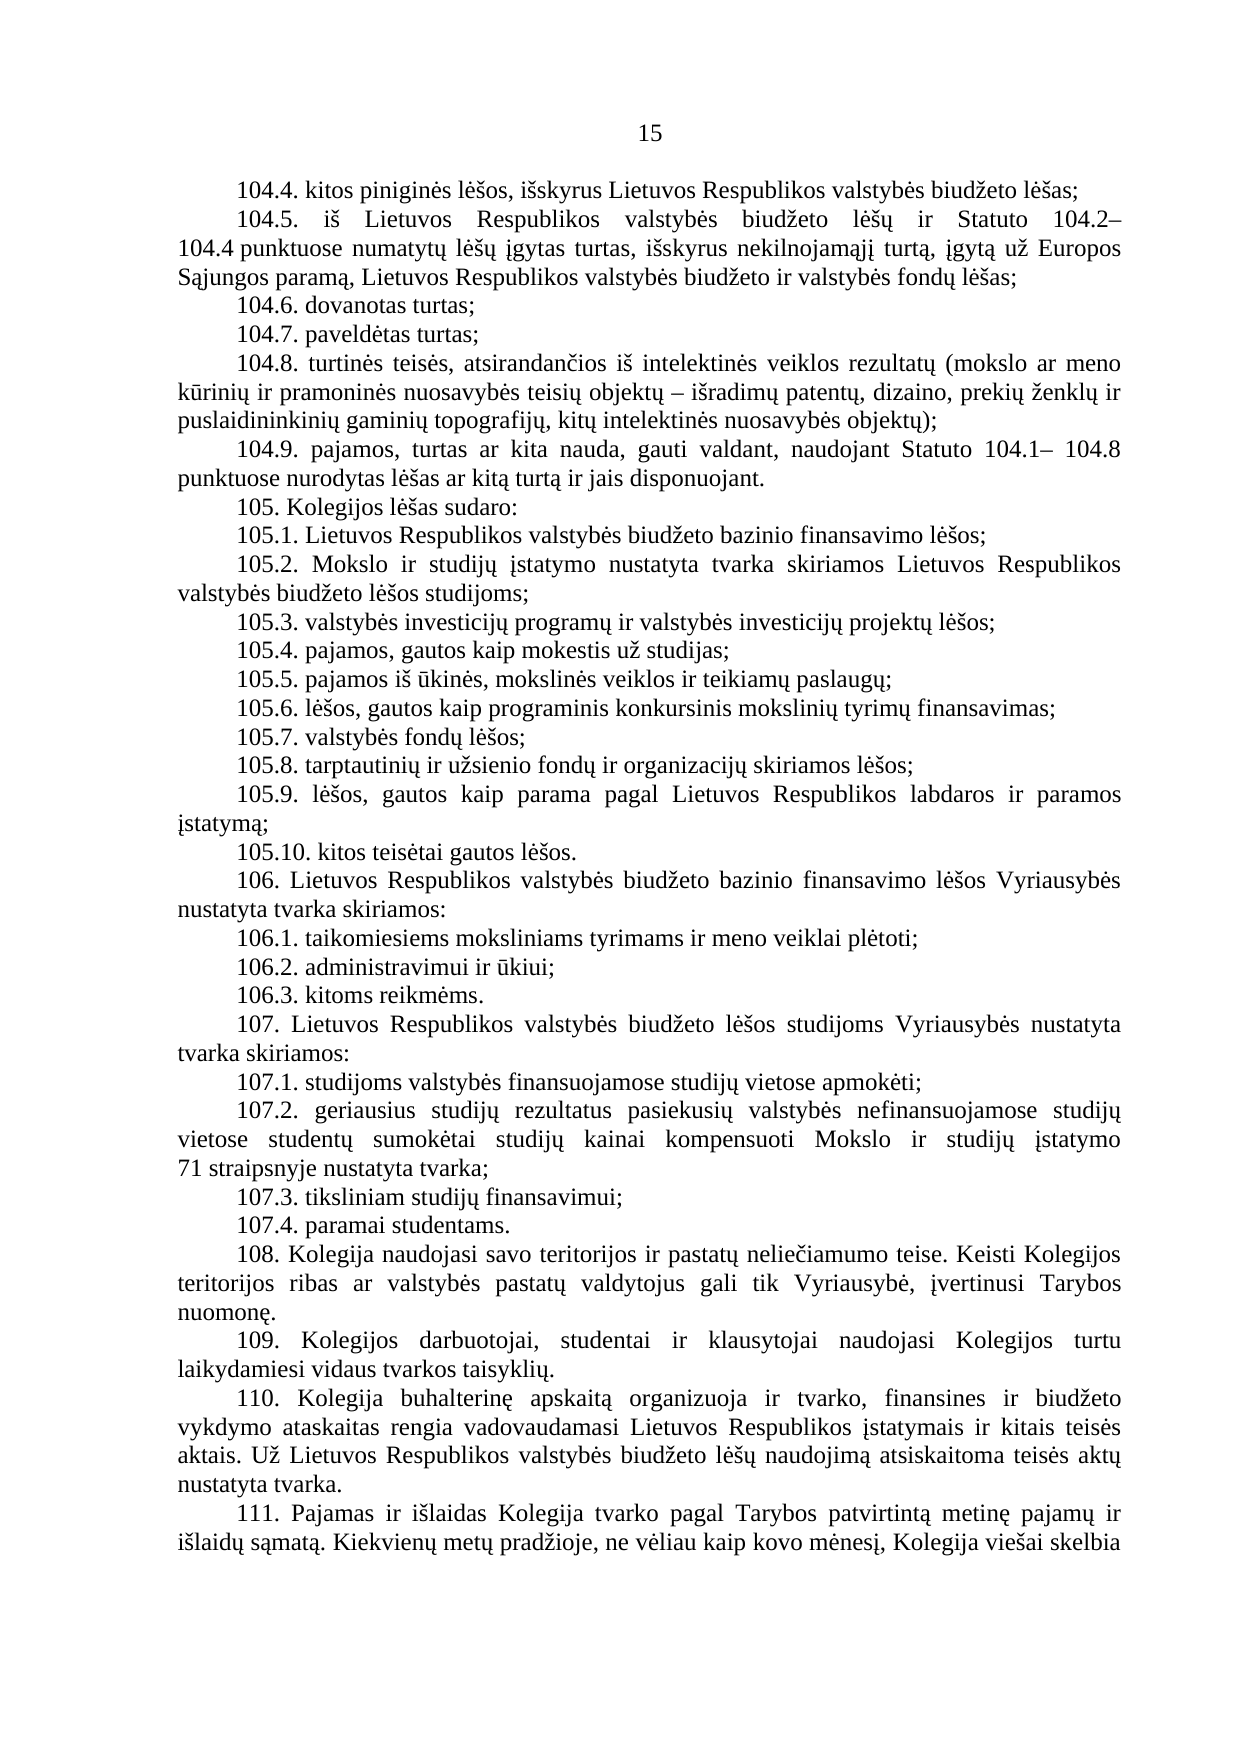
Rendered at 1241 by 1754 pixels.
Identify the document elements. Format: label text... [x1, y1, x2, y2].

text 106. Lietuvos Respublikos valstybės biudžeto bazinio finansavimo lėšos Vyriausybės nustatyta tvarka skiriamos: [177, 866, 1122, 923]
text 107.4. paramai studentams. [177, 1211, 1122, 1239]
text 107.3. tiksliniam studijų finansavimui; [177, 1182, 1122, 1211]
text 107. Lietuvos Respublikos valstybės biudžeto lėšos studijoms Vyriausybės nustatyta tvarka skiriamos: [177, 1009, 1122, 1067]
text 107.1. studijoms valstybės finansuojamose studijų vietose apmokėti; [177, 1067, 1122, 1096]
text 104.9. pajamos, turtas ar kita nauda, gauti valdant, naudojant Statuto 104.1– 104.8 punktuose nurodytas lėšas ar kitą turtą ir jais disponuojant. [177, 434, 1122, 492]
text 107.2. geriausius studijų rezultatus pasiekusių valstybės nefinansuojamose studijų vietose studentų sumokėtai studijų kainai kompensuoti Mokslo ir studijų įstatymo 71 straipsnyje nustatyta tvarka; [177, 1096, 1122, 1182]
text 106.3. kitoms reikmėms. [177, 981, 1122, 1009]
text 105.2. Mokslo ir studijų įstatymo nustatyta tvarka skiriamos Lietuvos Respublikos valstybės biudžeto lėšos studijoms; [177, 549, 1122, 607]
text 105.6. lėšos, gautos kaip programinis konkursinis mokslinių tyrimų finansavimas; [177, 693, 1122, 722]
text 104.4. kitos piniginės lėšos, išskyrus Lietuvos Respublikos valstybės biudžeto lėšas; [177, 176, 1122, 204]
text 106.2. administravimui ir ūkiui; [177, 952, 1122, 981]
text 105.4. pajamos, gautos kaip mokestis už studijas; [177, 636, 1122, 664]
text 105.3. valstybės investicijų programų ir valstybės investicijų projektų lėšos; [177, 607, 1122, 636]
text 108. Kolegija naudojasi savo teritorijos ir pastatų neliečiamumo teise. Keisti Kolegijos teritorijos ribas ar valstybės pastatų valdytojus gali tik Vyriausybė, įvertinusi Tarybos nuomonę. [177, 1239, 1122, 1326]
text 104.7. paveldėtas turtas; [177, 319, 1122, 348]
text 105.9. lėšos, gautos kaip parama pagal Lietuvos Respublikos labdaros ir paramos įstatymą; [177, 779, 1122, 837]
text 104.6. dovanotas turtas; [177, 291, 1122, 319]
text 104.5. iš Lietuvos Respublikos valstybės biudžeto lėšų ir Statuto 104.2– 104.4 punktuose numatytų lėšų įgytas turtas, išskyrus nekilnojamąjį turtą, įgytą už Europos Sąjungos paramą, Lietuvos Respublikos valstybės biudžeto ir valstybės fondų lėšas; [177, 204, 1122, 291]
text 105.10. kitos teisėtai gautos lėšos. [177, 837, 1122, 866]
text 105.7. valstybės fondų lėšos; [177, 722, 1122, 751]
text 105.5. pajamos iš ūkinės, mokslinės veiklos ir teikiamų paslaugų; [177, 664, 1122, 693]
text 105. Kolegijos lėšas sudaro: [177, 492, 1122, 521]
text 104.8. turtinės teisės, atsirandančios iš intelektinės veiklos rezultatų (mokslo ar meno kūrinių ir pramoninės nuosavybės teisių objektų – išradimų patentų, dizaino, prekių ženklų ir puslaidininkinių gaminių topografijų, kitų intelektinės nuosavybės objektų); [177, 348, 1122, 434]
text 110. Kolegija buhalterinę apskaitą organizuoja ir tvarko, finansines ir biudžeto vykdymo ataskaitas rengia vadovaudamasi Lietuvos Respublikos įstatymais ir kitais teisės aktais. Už Lietuvos Respublikos valstybės biudžeto lėšų naudojimą atsiskaitoma teisės aktų nustatyta tvarka. [177, 1383, 1122, 1498]
text 111. Pajamas ir išlaidas Kolegija tvarko pagal Tarybos patvirtintą metinę pajamų ir išlaidų sąmatą. Kiekvienų metų pradžioje, ne vėliau kaip kovo mėnesį, Kolegija viešai skelbia [177, 1498, 1122, 1556]
text 105.1. Lietuvos Respublikos valstybės biudžeto bazinio finansavimo lėšos; [177, 521, 1122, 549]
text 109. Kolegijos darbuotojai, studentai ir klausytojai naudojasi Kolegijos turtu laikydamiesi vidaus tvarkos taisyklių. [177, 1326, 1122, 1383]
text 105.8. tarptautinių ir užsienio fondų ir organizacijų skiriamos lėšos; [177, 751, 1122, 779]
text 106.1. taikomiesiems moksliniams tyrimams ir meno veiklai plėtoti; [177, 923, 1122, 952]
